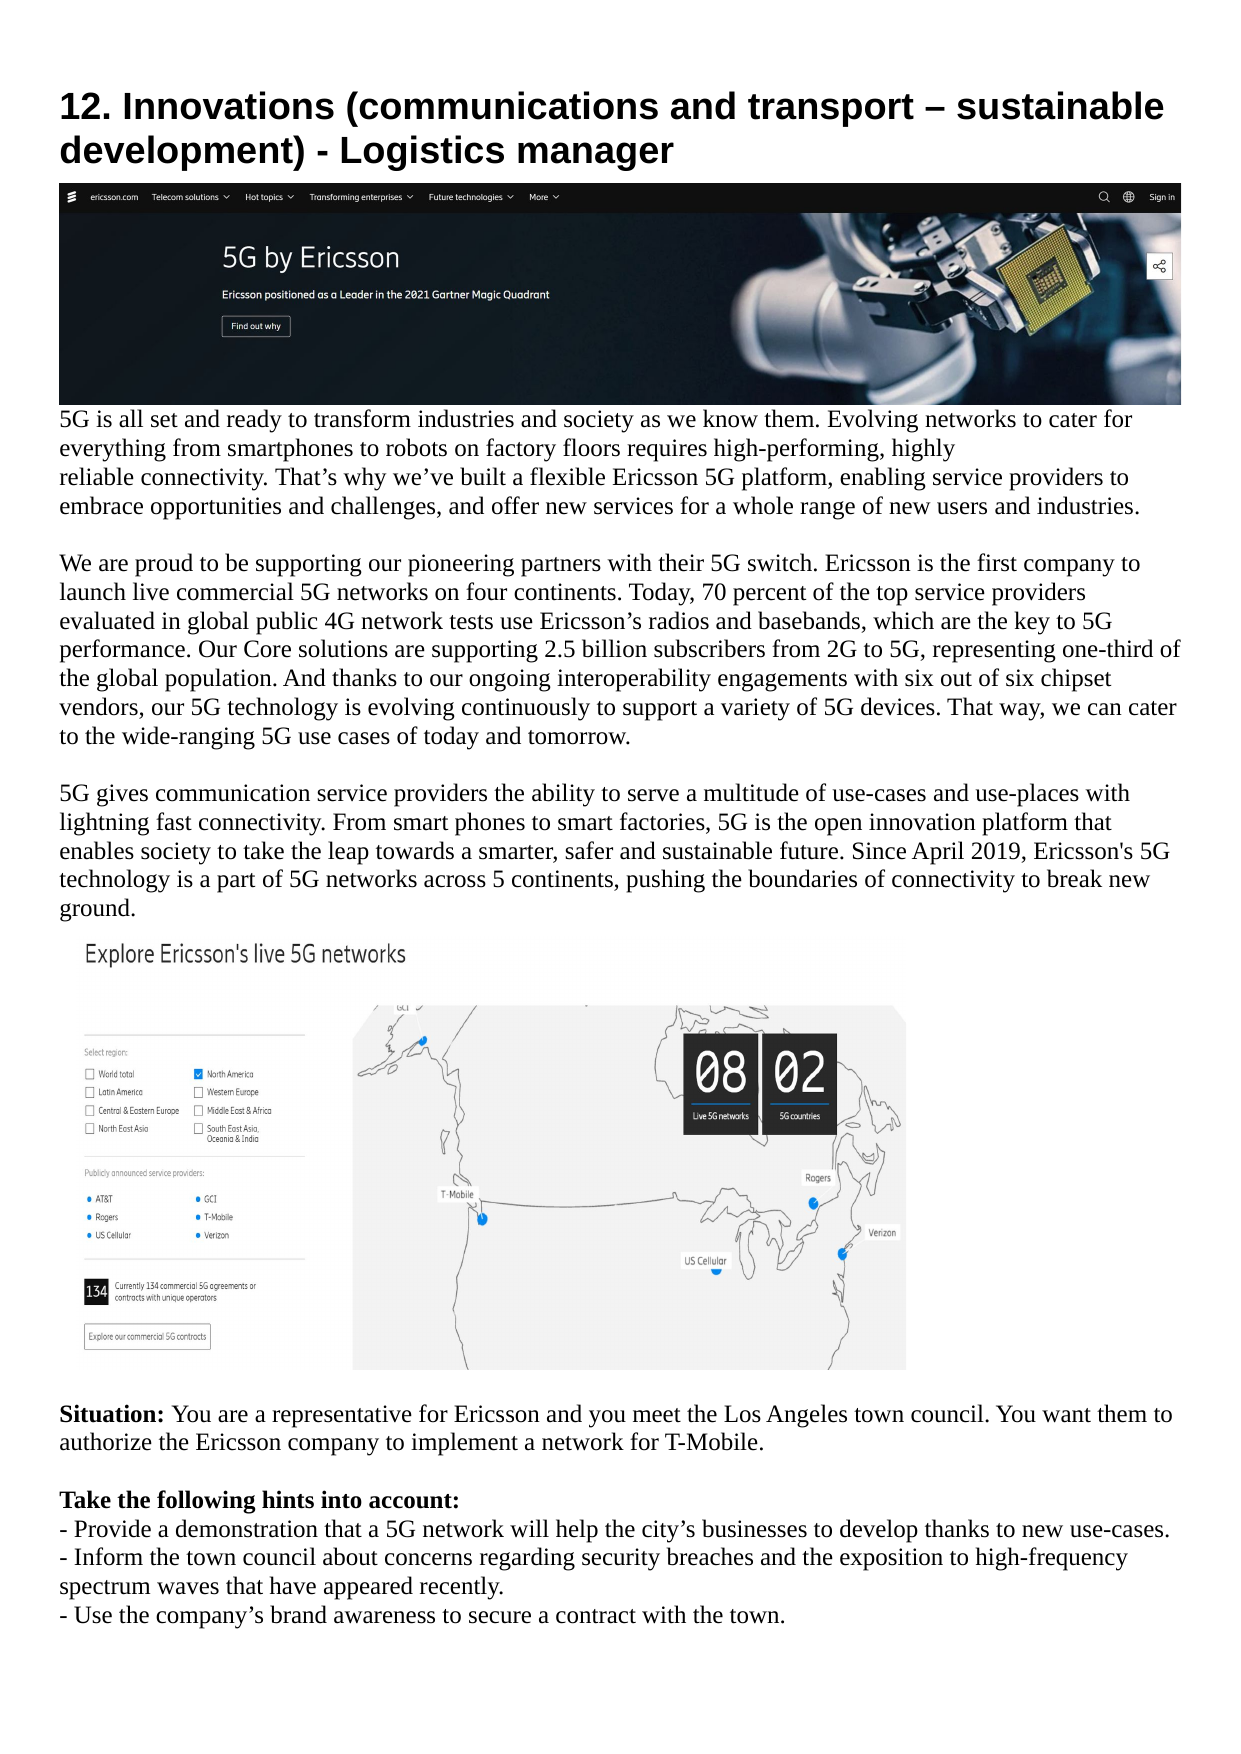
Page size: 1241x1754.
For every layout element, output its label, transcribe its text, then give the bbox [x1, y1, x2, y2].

picture [75, 936, 907, 1370]
text Situation: You are a representative for Ericsson and you meet the Los Angeles town council. You want them to authorize the Ericsson company to implement a network for T-Mobile. [59, 1399, 1181, 1456]
text We are proud to be supporting our pioneering partners with their 5G switch. Ericsson is the first company to launch live commercial 5G networks on four continents. Today, 70 percent of the top service providers evaluated in global public 4G network tests use Ericsson’s radios and basebands, which are the key to 5G performance. Our Core solutions are supporting 2.5 billion subscribers from 2G to 5G, representing one-third of the global population. And thanks to our ongoing interoperability engagements with six out of six chipset vendors, our 5G technology is evolving continuously to support a variety of 5G devices. That way, we can cater to the wide-ranging 5G use cases of today and tomorrow. [59, 548, 1181, 749]
text 5G gives communication service providers the ability to serve a multitude of use-cases and use-places with lightning fast connectivity. From smart phones to smart factories, 5G is the open innovation platform that enables society to take the leap towards a smarter, safer and sustainable future. Since April 2019, Ericsson's 5G technology is a part of 5G networks across 5 continents, pushing the boundaries of connectivity to break new ground. [59, 778, 1181, 922]
text 5G is all set and ready to transform industries and society as we know them. Evolving networks to cater for everything from smartphones to robots on factory floors requires high-performing, highly reliable connectivity. That’s why we’ve built a flexible Ericsson 5G platform, enabling service providers to embrace opportunities and challenges, and offer new services for a whole range of new users and industries. [59, 405, 1181, 519]
text - Provide a demonstration that a 5G network will help the city’s businesses to develop thanks to new use-cases. [59, 1514, 1181, 1542]
subtitle 12. Innovations (communications and transport – sustainable development) - Logistics manager [59, 84, 1181, 171]
text - Inform the town council about concerns regarding security breaches and the exposition to high-frequency spectrum waves that have appeared recently. [59, 1542, 1181, 1600]
text - Use the company’s brand awareness to secure a contract with the town. [59, 1600, 1181, 1629]
text Take the following hints into account: [59, 1485, 1181, 1514]
picture [59, 183, 1182, 405]
